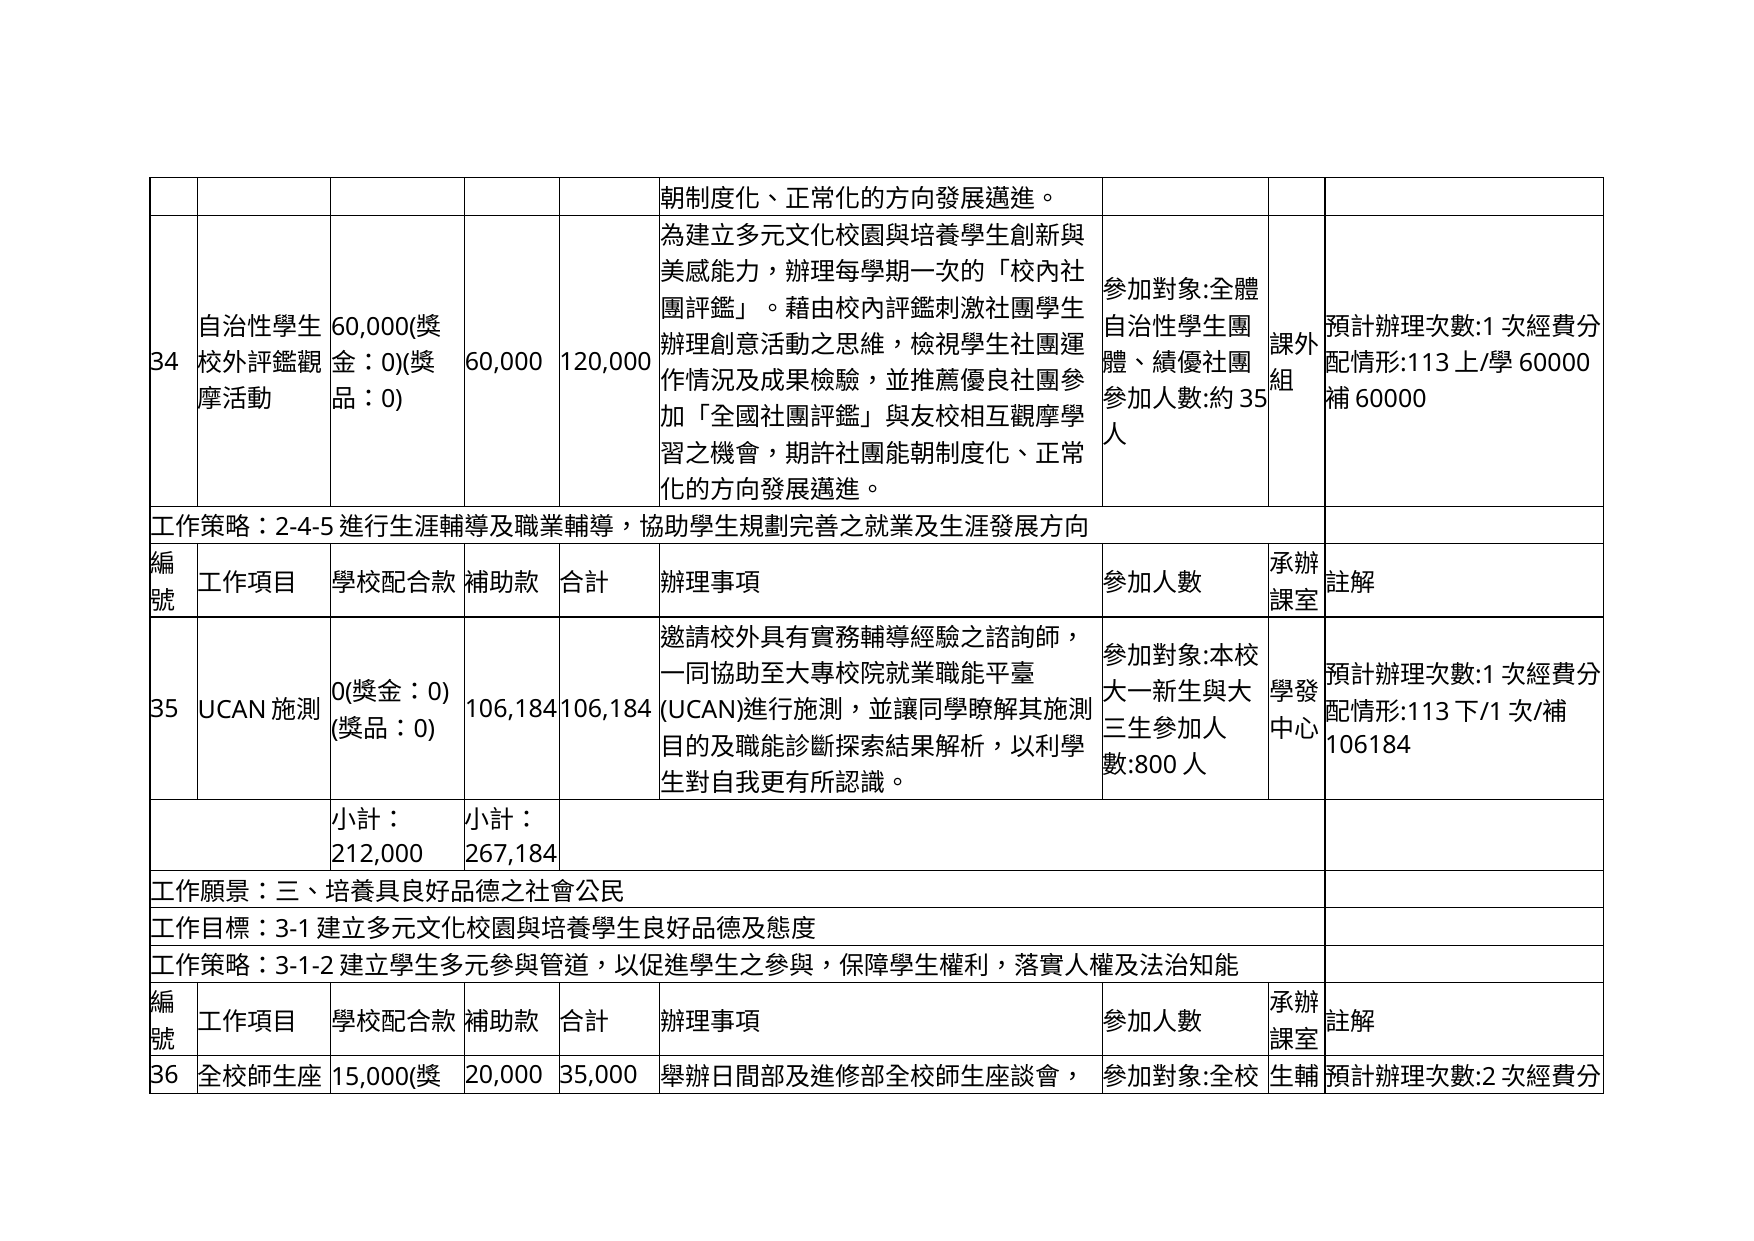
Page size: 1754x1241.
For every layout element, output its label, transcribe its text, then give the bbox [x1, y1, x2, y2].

table_cell 36 [151, 1056, 197, 1093]
table_cell [151, 800, 330, 870]
table_cell [198, 178, 330, 214]
table_cell 工作願景：三、培養具良好品德之社會公民 [151, 871, 1324, 907]
table_cell 合計 [560, 544, 659, 616]
table_cell [331, 178, 464, 214]
table_cell 預計辦理次數:1次經費分配情形:113上/學60000補60000 [1326, 216, 1603, 506]
table_cell 補助款 [465, 544, 559, 616]
table_cell 承辦課室 [1269, 983, 1324, 1055]
table_cell 106,184 [560, 618, 659, 799]
table_cell 課外組 [1269, 216, 1324, 506]
table_cell [1326, 507, 1603, 543]
table_cell 為建立多元文化校園與培養學生創新與美感能力，辦理每學期一次的「校內社團評鑑」。藉由校內評鑑刺激社團學生辦理創意活動之思維，檢視學生社團運作情況及成果檢驗，並推薦優良社團參加「全國社團評鑑」與友校相互觀摩學習之機會，期許社團能朝制度化、正常化的方向發展邁進。 [660, 216, 1102, 506]
table_cell 參加人數 [1103, 983, 1268, 1055]
table_cell 工作策略：3-1-2建立學生多元參與管道，以促進學生之參與，保障學生權利，落實人權及法治知能 [151, 946, 1324, 982]
table_cell 合計 [560, 983, 659, 1055]
table_cell 編號 [151, 544, 197, 616]
table_cell 全校師生座 [198, 1056, 330, 1093]
table_cell 辦理事項 [660, 544, 1102, 616]
table_cell 60,000 [465, 216, 559, 506]
table_cell 0(獎金：0)(獎品：0) [331, 618, 464, 799]
table_cell 承辦課室 [1269, 544, 1324, 616]
table_cell 補助款 [465, 983, 559, 1055]
table_cell 工作項目 [198, 983, 330, 1055]
table_cell 35,000 [560, 1056, 659, 1093]
table_cell 參加對象:全校 [1103, 1056, 1268, 1093]
table_cell 120,000 [560, 216, 659, 506]
table_cell 辦理事項 [660, 983, 1102, 1055]
table_cell 學校配合款 [331, 983, 464, 1055]
table_cell 預計辦理次數:2次經費分 [1326, 1056, 1603, 1093]
table_cell [1326, 871, 1603, 907]
table_cell 35 [151, 618, 197, 799]
table_cell [1326, 946, 1603, 982]
table_cell 15,000(獎 [331, 1056, 464, 1093]
table_cell [1326, 908, 1603, 944]
table_cell 編號 [151, 983, 197, 1055]
table_cell 學發中心 [1269, 618, 1324, 799]
table_cell 生輔 [1269, 1056, 1324, 1093]
table_cell [1269, 178, 1324, 214]
table_cell 註解 [1326, 544, 1603, 616]
table_cell 預計辦理次數:1次經費分配情形:113下/1次/補106184 [1326, 618, 1603, 799]
table_cell 註解 [1326, 983, 1603, 1055]
table_cell [465, 178, 559, 214]
table_cell UCAN施測 [198, 618, 330, 799]
table_cell 106,184 [465, 618, 559, 799]
table_cell 自治性學生校外評鑑觀摩活動 [198, 216, 330, 506]
table_cell [560, 178, 659, 214]
table_cell 20,000 [465, 1056, 559, 1093]
table_cell 朝制度化、正常化的方向發展邁進。 [660, 178, 1102, 214]
table_cell 參加對象:全體自治性學生團體、績優社團參加人數:約35人 [1103, 216, 1268, 506]
table_cell 60,000(獎金：0)(獎品：0) [331, 216, 464, 506]
table_cell [151, 178, 197, 214]
table_cell [1326, 800, 1603, 870]
table_cell 工作項目 [198, 544, 330, 616]
table_cell 學校配合款 [331, 544, 464, 616]
table_cell [1103, 178, 1268, 214]
table_cell 參加對象:本校大一新生與大三生參加人數:800人 [1103, 618, 1268, 799]
table_cell 工作目標：3-1建立多元文化校園與培養學生良好品德及態度 [151, 908, 1324, 944]
table_cell 舉辦日間部及進修部全校師生座談會， [660, 1056, 1102, 1093]
table_cell [1326, 178, 1603, 214]
table_cell 工作策略：2-4-5進行生涯輔導及職業輔導，協助學生規劃完善之就業及生涯發展方向 [151, 507, 1324, 543]
table_cell 參加人數 [1103, 544, 1268, 616]
table_cell 小計：212,000 [331, 800, 464, 870]
table_cell 小計：267,184 [465, 800, 559, 870]
table_cell 34 [151, 216, 197, 506]
table_cell [560, 800, 1324, 870]
table_cell 邀請校外具有實務輔導經驗之諮詢師，一同協助至大專校院就業職能平臺(UCAN)進行施測，並讓同學瞭解其施測目的及職能診斷探索結果解析，以利學生對自我更有所認識。 [660, 618, 1102, 799]
